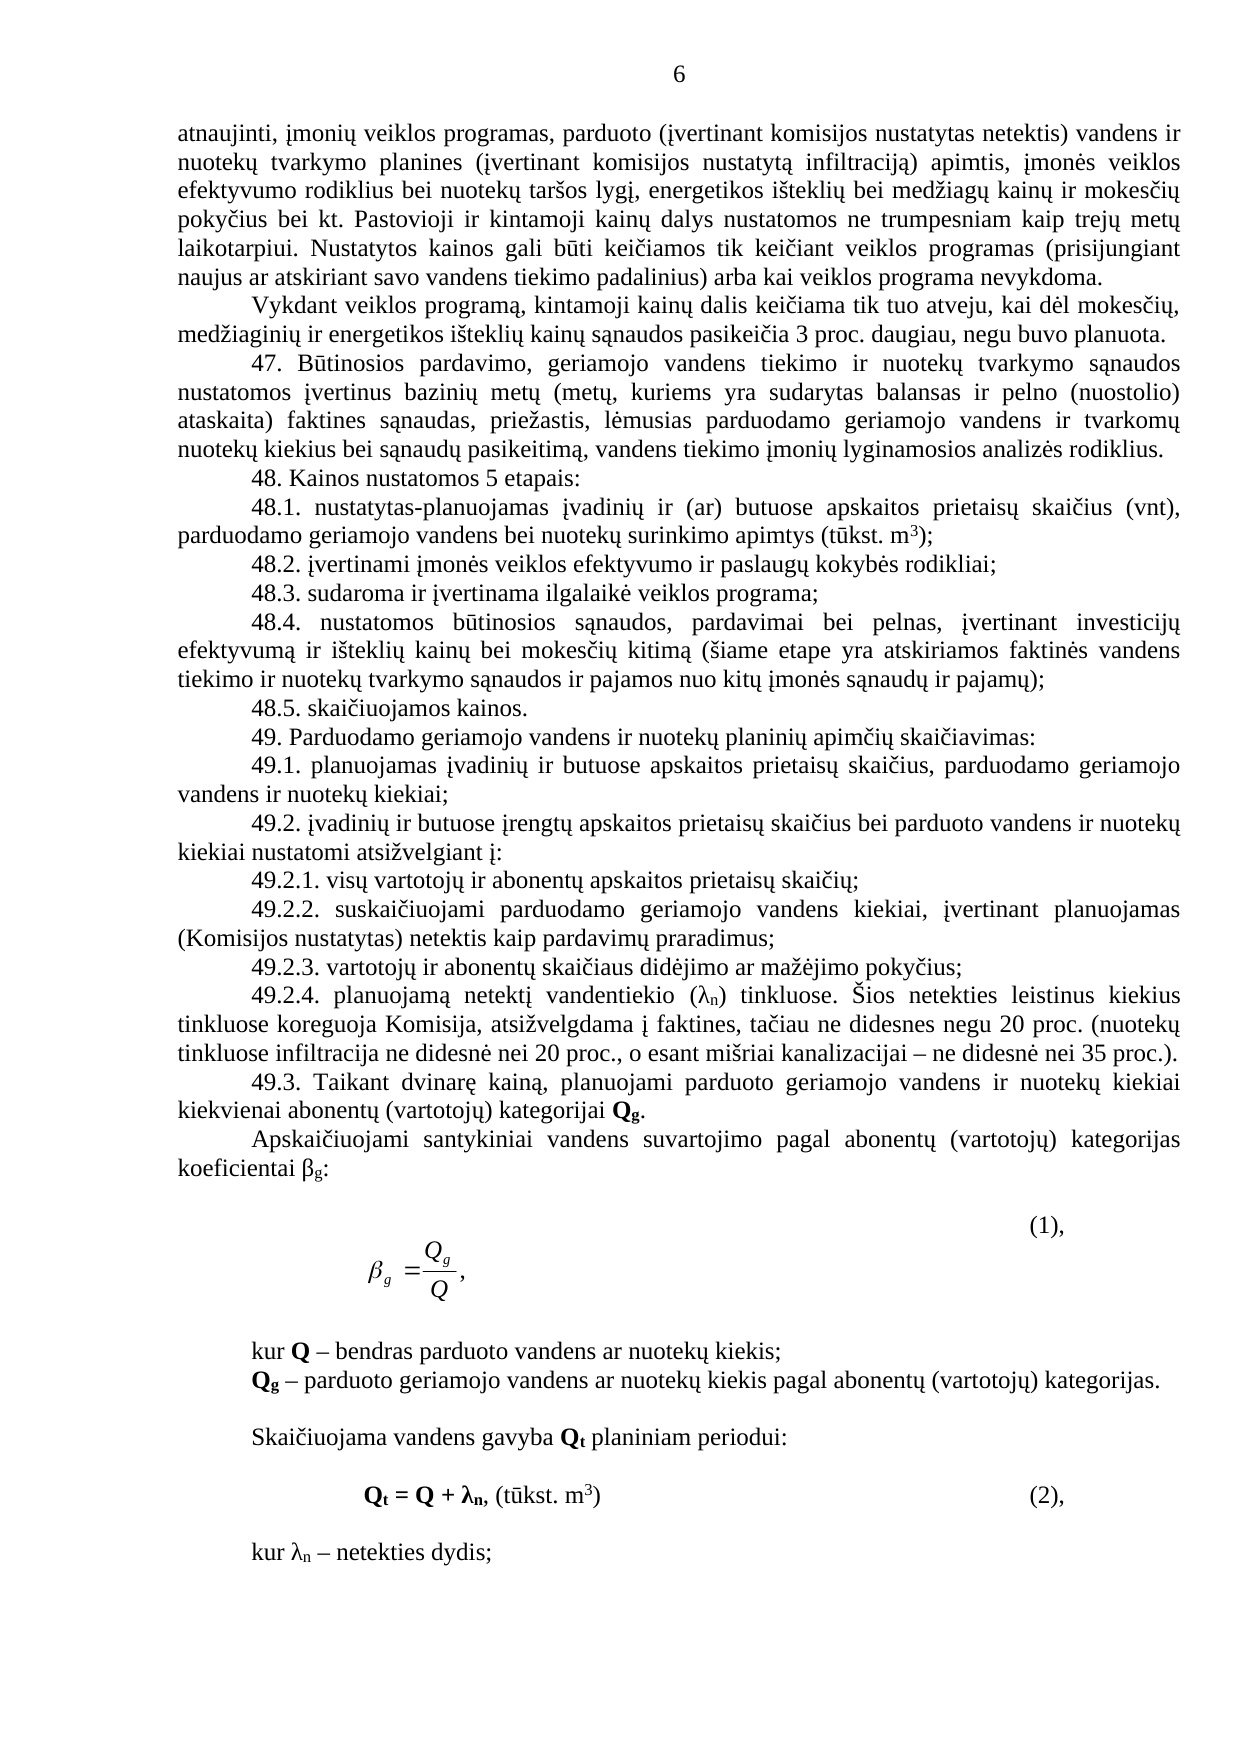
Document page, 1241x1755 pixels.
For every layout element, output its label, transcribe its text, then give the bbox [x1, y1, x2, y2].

text Apskaičiuojami santykiniai vandens suvartojimo pagal abonentų (vartotojų) kategorijas koeficientai βg: [177, 1124, 1181, 1182]
text 47. Būtinosios pardavimo, geriamojo vandens tiekimo ir nuotekų tvarkymo sąnaudos nustatomos įvertinus bazinių metų (metų, kuriems yra sudarytas balansas ir pelno (nuostolio) ataskaita) faktines sąnaudas, priežastis, lėmusias parduodamo geriamojo vandens ir tvarkomų nuotekų kiekius bei sąnaudų pasikeitimą, vandens tiekimo įmonių lyginamosios analizės rodiklius. [177, 348, 1181, 463]
text Qt = Q + λn, (tūkst. m3) (2), [289, 1480, 1181, 1509]
text atnaujinti, įmonių veiklos programas, parduoto (įvertinant komisijos nustatytas netektis) vandens ir nuotekų tvarkymo planines (įvertinant komisijos nustatytą infiltraciją) apimtis, įmonės veiklos efektyvumo rodiklius bei nuotekų taršos lygį, energetikos išteklių bei medžiagų kainų ir mokesčių pokyčius bei kt. Pastovioji ir kintamoji kainų dalys nustatomos ne trumpesniam kaip trejų metų laikotarpiui. Nustatytos kainos gali būti keičiamos tik keičiant veiklos programas (prisijungiant naujus ar atskiriant savo vandens tiekimo padalinius) arba kai veiklos programa nevykdoma. [177, 118, 1181, 291]
text 48. Kainos nustatomos 5 etapais: [177, 463, 1181, 492]
text 48.1. nustatytas-planuojamas įvadinių ir (ar) butuose apskaitos prietaisų skaičius (vnt), parduodamo geriamojo vandens bei nuotekų surinkimo apimtys (tūkst. m3); [177, 492, 1181, 549]
text kur λn – netekties dydis; [177, 1537, 1181, 1566]
text Vykdant veiklos programą, kintamoji kainų dalis keičiama tik tuo atveju, kai dėl mokesčių, medžiaginių ir energetikos išteklių kainų sąnaudos pasikeičia 3 proc. daugiau, negu buvo planuota. [177, 291, 1181, 348]
text 49.2.1. visų vartotojų ir abonentų apskaitos prietaisų skaičių; [177, 866, 1181, 894]
text 49.2.3. vartotojų ir abonentų skaičiaus didėjimo ar mažėjimo pokyčius; [177, 952, 1181, 981]
text 48.5. skaičiuojamos kainos. [177, 693, 1181, 722]
text 49.2.4. planuojamą netektį vandentiekio (lambdaλn) tinkluose. Šios netekties leistinus kiekius tinkluose koreguoja Komisija, atsižvelgdama į faktines, tačiau ne didesnes negu 20 proc. (nuotekų tinkluose infiltracija ne didesnė nei 20 proc., o esant mišriai kanalizacijai – ne didesnė nei 35 proc.). [177, 981, 1181, 1067]
text kur Q – bendras parduoto vandens ar nuotekų kiekis; [177, 1336, 1181, 1365]
text (1), [289, 1211, 1181, 1307]
text 49.2.2. suskaičiuojami parduodamo geriamojo vandens kiekiai, įvertinant planuojamas (Komisijos nustatytas) netektis kaip pardavimų praradimus; [177, 894, 1181, 952]
text 48.2. įvertinami įmonės veiklos efektyvumo ir paslaugų kokybės rodikliai; [177, 549, 1181, 578]
text 49. Parduodamo geriamojo vandens ir nuotekų planinių apimčių skaičiavimas: [177, 722, 1181, 751]
text 49.2. įvadinių ir butuose įrengtų apskaitos prietaisų skaičius bei parduoto vandens ir nuotekų kiekiai nustatomi atsižvelgiant į: [177, 808, 1181, 866]
text 49.3. Taikant dvinarę kainą, planuojami parduoto geriamojo vandens ir nuotekų kiekiai kiekvienai abonentų (vartotojų) kategorijai Qg. [177, 1067, 1181, 1124]
text 48.3. sudaroma ir įvertinama ilgalaikė veiklos programa; [177, 578, 1181, 607]
text 49.1. planuojamas įvadinių ir butuose apskaitos prietaisų skaičius, parduodamo geriamojo vandens ir nuotekų kiekiai; [177, 751, 1181, 808]
text 48.4. nustatomos būtinosios sąnaudos, pardavimai bei pelnas, įvertinant investicijų efektyvumą ir išteklių kainų bei mokesčių kitimą (šiame etape yra atskiriamos faktinės vandens tiekimo ir nuotekų tvarkymo sąnaudos ir pajamos nuo kitų įmonės sąnaudų ir pajamų); [177, 607, 1181, 693]
text Qg – parduoto geriamojo vandens ar nuotekų kiekis pagal abonentų (vartotojų) kategorijas. [177, 1365, 1181, 1394]
text Skaičiuojama vandens gavyba Qt planiniam periodui: [177, 1422, 1181, 1451]
